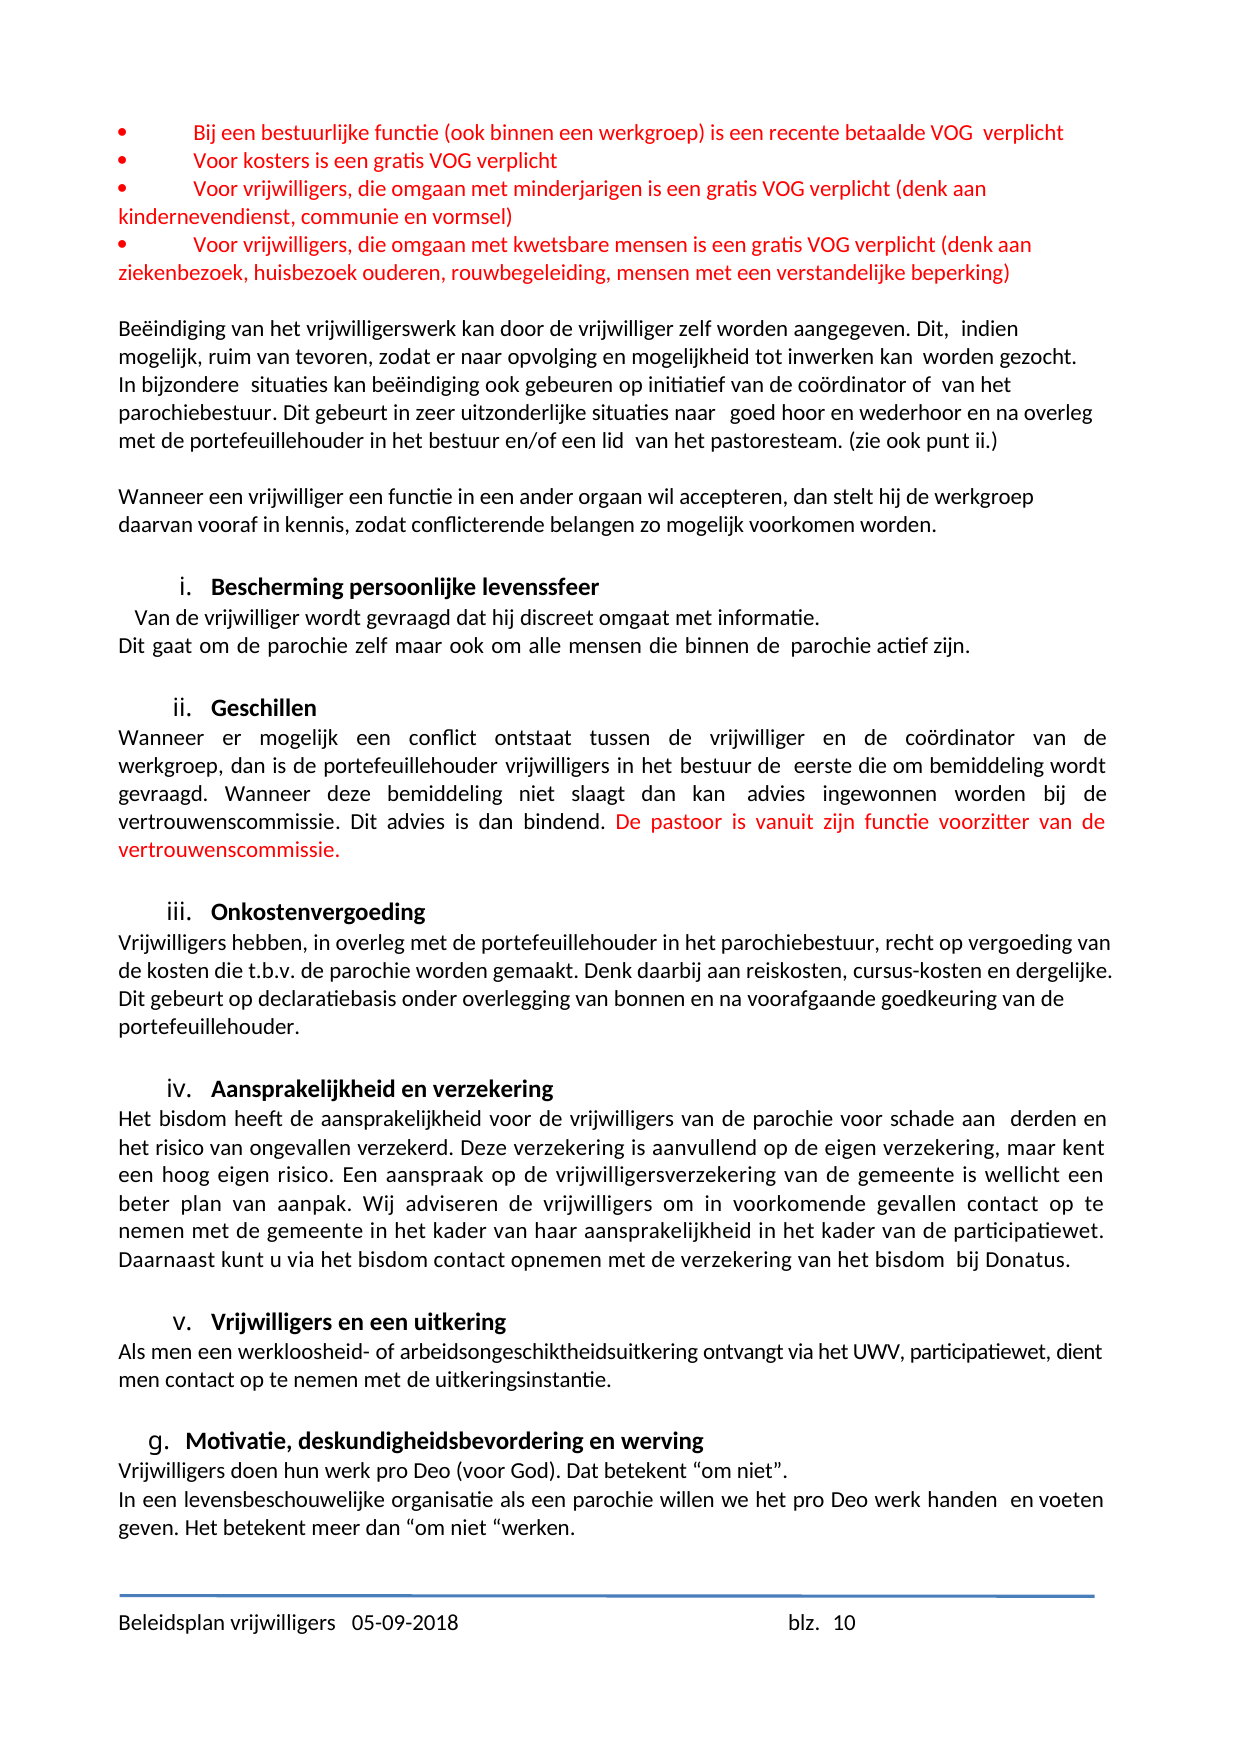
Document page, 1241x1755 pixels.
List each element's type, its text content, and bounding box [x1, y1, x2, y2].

text In een levensbeschouwelijke organisatie als een parochie willen we het pro Deo werk handen en voeten geven. Het betekent meer dan “om niet “werken. [118, 1485, 1122, 1541]
text Vrijwilligers doen hun werk pro Deo (voor God). Dat betekent “om niet”. [118, 1456, 1122, 1484]
text Vrijwilligers hebben, in overleg met de portefeuillehouder in het parochiebestuur, recht op vergoeding van de kosten die t.b.v. de parochie worden gemaakt. Denk daarbij aan reiskosten, cursus-kosten en dergelijke. Dit gebeurt op declaratiebasis onder overlegging van bonnen en na voorafgaande goedkeuring van de portefeuillehouder. [118, 928, 1122, 1040]
list Voor kosters is een gratis VOG verplicht [118, 146, 1105, 174]
list Bescherming persoonlijke levenssfeer [192, 569, 1122, 603]
text Wanneer er mogelijk een conflict ontstaat tussen de vrijwilliger en de coördinator van de werkgroep, dan is de portefeuillehouder vrijwilligers in het bestuur de eerste die om bemiddeling wordt gevraagd. Wanneer deze bemiddeling niet slaagt dan kan advies ingewonnen worden bij de vertrouwenscommissie. Dit advies is dan bindend. De pastoor is vanuit zijn functie voorzitter van de vertrouwenscommissie. [118, 723, 1107, 863]
list Vrijwilligers en een uitkering [192, 1303, 1122, 1337]
text Beëindiging van het vrijwilligerswerk kan door de vrijwilliger zelf worden aangegeven. Dit, indien mogelijk, ruim van tevoren, zodat er naar opvolging en mogelijkheid tot inwerken kan worden gezocht. [118, 314, 1105, 370]
text In bijzondere situaties kan beëindiging ook gebeuren op initiatief van de coördinator of van het parochiebestuur. Dit gebeurt in zeer uitzonderlijke situaties naar goed hoor en wederhoor en na overleg met de portefeuillehouder in het bestuur en/of een lid van het pastoresteam. (zie ook punt ii.) [118, 370, 1105, 454]
text Als men een werkloosheid- of arbeidsongeschiktheidsuitkering ontvangt via het UWV, participatiewet, dient men contact op te nemen met de uitkeringsinstantie. [118, 1337, 1106, 1393]
text Dit gaat om de parochie zelf maar ook om alle mensen die binnen de parochie actief zijn. [118, 631, 1106, 659]
text Van de vrijwilliger wordt gevraagd dat hij discreet omgaat met informatie. [134, 603, 1122, 631]
list Voor vrijwilligers, die omgaan met kwetsbare mensen is een gratis VOG verplicht (denk aan ziekenbezoek, huisbezoek ouderen, rouwbegeleiding, mensen met een verstandelijke beperking) [118, 230, 1105, 286]
list Voor vrijwilligers, die omgaan met minderjarigen is een gratis VOG verplicht (denk aan kindernevendienst, communie en vormsel) [118, 174, 1105, 230]
text Wanneer een vrijwilliger een functie in een ander orgaan wil accepteren, dan stelt hij de werkgroep daarvan vooraf in kennis, zodat conflicterende belangen zo mogelijk voorkomen worden. [118, 482, 1105, 538]
list Motivatie, deskundigheidsbevordering en werving [148, 1421, 1122, 1456]
list Aansprakelijkheid en verzekering [192, 1071, 1122, 1104]
list Onkostenvergoeding [192, 894, 1122, 928]
text Het bisdom heeft de aansprakelijkheid voor de vrijwilligers van de parochie voor schade aan derden en het risico van ongevallen verzekerd. Deze verzekering is aanvullend op de eigen verzekering, maar kent een hoog eigen risico. Een aanspraak op de vrijwilligersverzekering van de gemeente is wellicht een beter plan van aanpak. Wij adviseren de vrijwilligers om in voorkomende gevallen contact op te nemen met de gemeente in het kader van haar aansprakelijkheid in het kader van de participatiewet. Daarnaast kunt u via het bisdom contact opnemen met de verzekering van het bisdom bij Donatus. [118, 1104, 1107, 1273]
list Geschillen [192, 689, 1122, 723]
list Bij een bestuurlijke functie (ook binnen een werkgroep) is een recente betaalde VOG verplicht [118, 118, 1105, 146]
